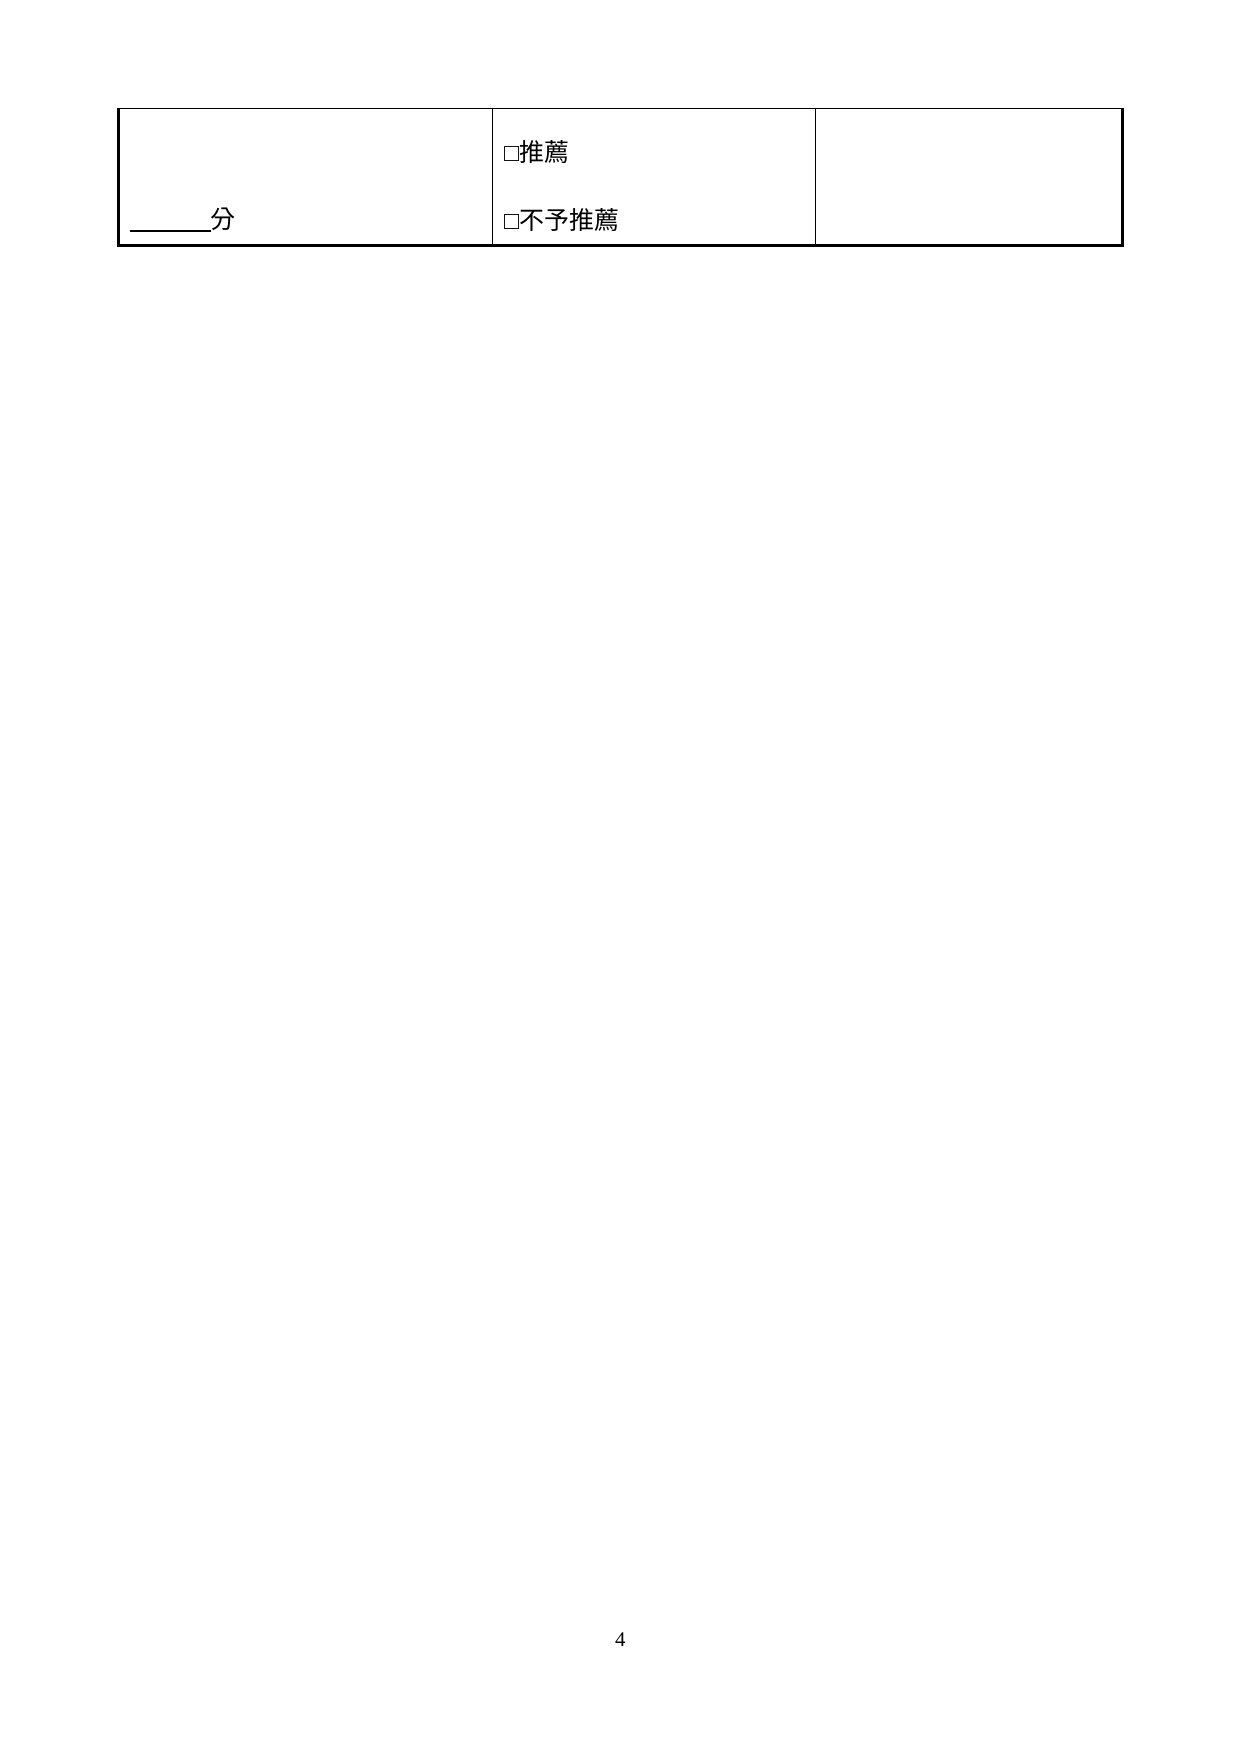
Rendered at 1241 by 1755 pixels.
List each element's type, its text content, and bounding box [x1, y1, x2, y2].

table_cell [816, 109, 1121, 244]
table_cell 分 [120, 109, 492, 244]
table_cell □推薦 □不予推薦 [493, 109, 815, 244]
